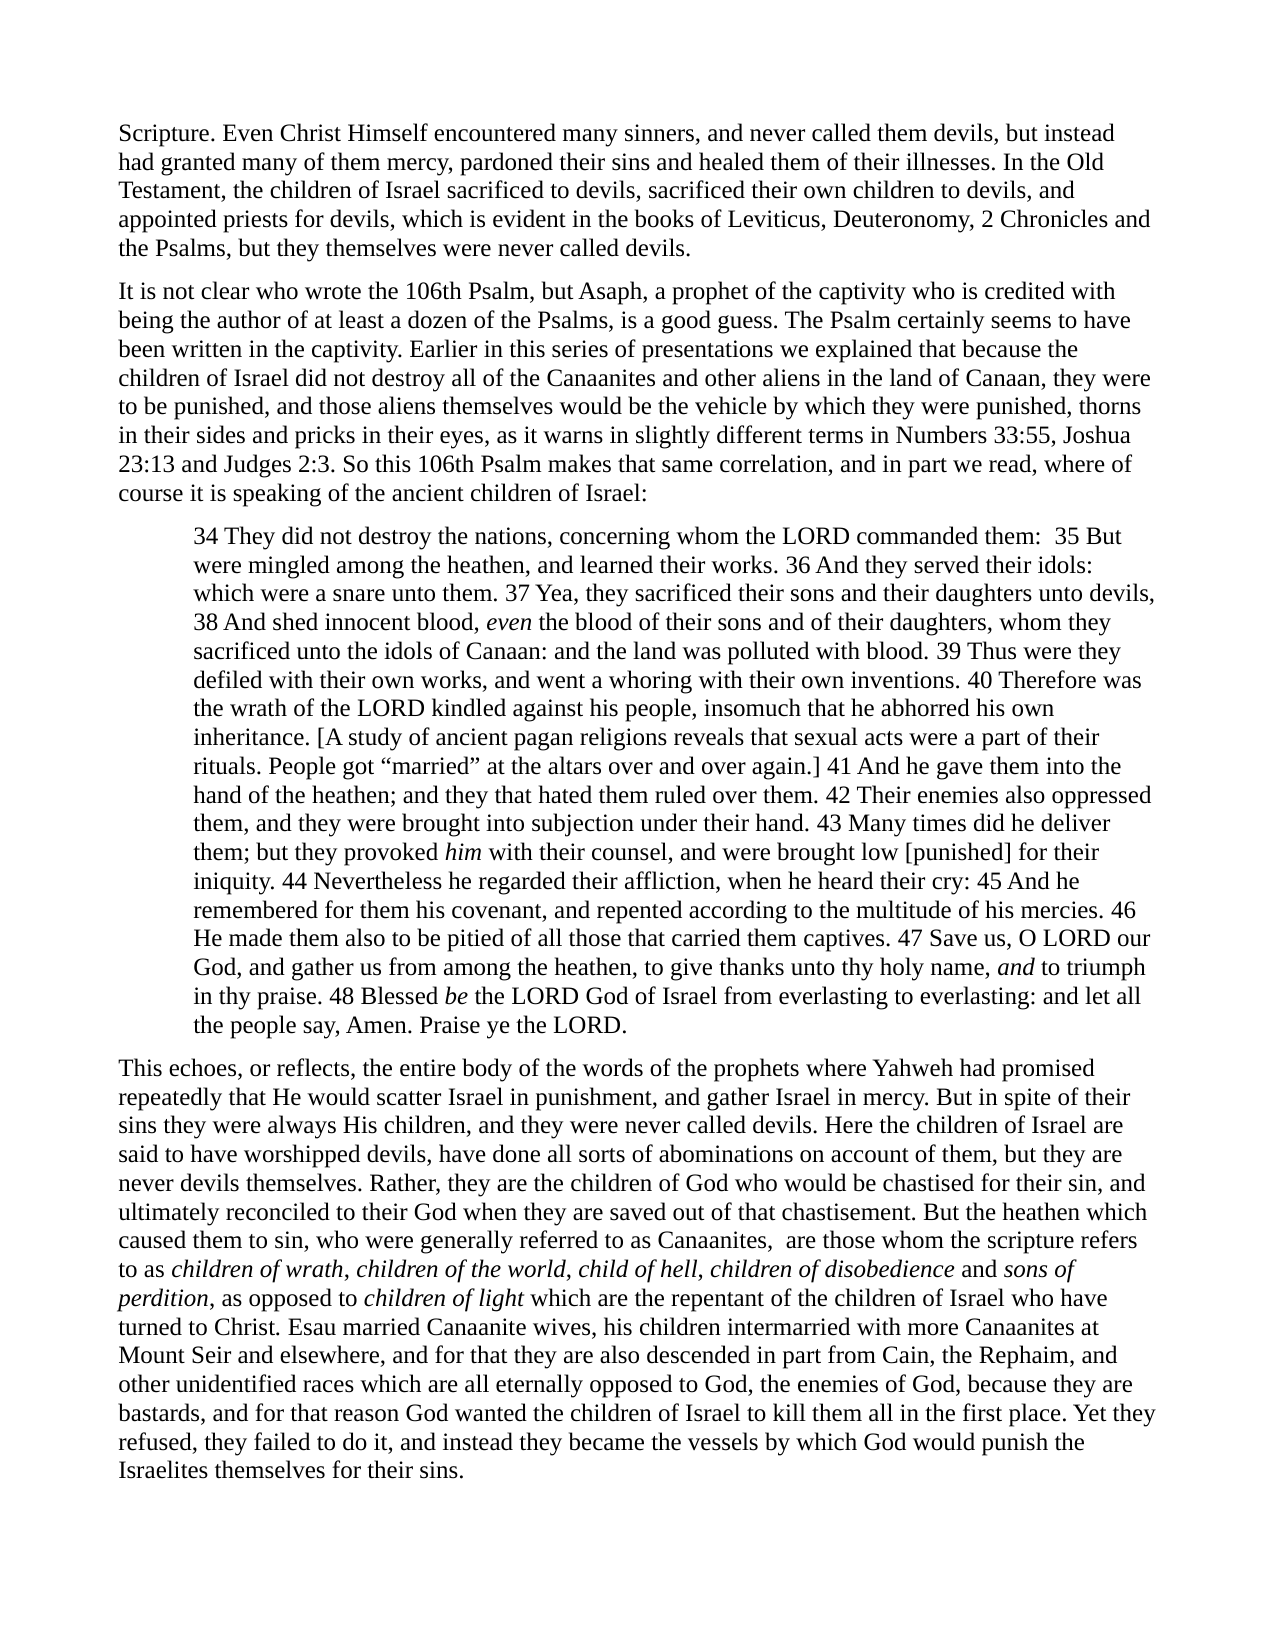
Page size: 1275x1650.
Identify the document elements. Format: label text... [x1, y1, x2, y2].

text Scripture. Even Christ Himself encountered many sinners, and never called them devils, but instead had granted many of them mercy, pardoned their sins and healed them of their illnesses. In the Old Testament, the children of Israel sacrificed to devils, sacrificed their own children to devils, and appointed priests for devils, which is evident in the books of Leviticus, Deuteronomy, 2 Chronicles and the Psalms, but they themselves were never called devils. [118, 118, 1157, 262]
text This echoes, or reflects, the entire body of the words of the prophets where Yahweh had promised repeatedly that He would scatter Israel in punishment, and gather Israel in mercy. But in spite of their sins they were always His children, and they were never called devils. Here the children of Israel are said to have worshipped devils, have done all sorts of abominations on account of them, but they are never devils themselves. Rather, they are the children of God who would be chastised for their sin, and ultimately reconciled to their God when they are saved out of that chastisement. But the heathen which caused them to sin, who were generally referred to as Canaanites, are those whom the scripture refers to as children of wrath, children of the world, child of hell, children of disobedience and sons of perdition, as opposed to children of light which are the repentant of the children of Israel who have turned to Christ. Esau married Canaanite wives, his children intermarried with more Canaanites at Mount Seir and elsewhere, and for that they are also descended in part from Cain, the Rephaim, and other unidentified races which are all eternally opposed to God, the enemies of God, because they are bastards, and for that reason God wanted the children of Israel to kill them all in the first place. Yet they refused, they failed to do it, and instead they became the vessels by which God would punish the Israelites themselves for their sins. [118, 1053, 1157, 1484]
text 34 They did not destroy the nations, concerning whom the LORD commanded them: 35 But were mingled among the heathen, and learned their works. 36 And they served their idols: which were a snare unto them. 37 Yea, they sacrificed their sons and their daughters unto devils, 38 And shed innocent blood, even the blood of their sons and of their daughters, whom they sacrificed unto the idols of Canaan: and the land was polluted with blood. 39 Thus were they defiled with their own works, and went a whoring with their own inventions. 40 Therefore was the wrath of the LORD kindled against his people, insomuch that he abhorred his own inheritance. [A study of ancient pagan religions reveals that sexual acts were a part of their rituals. People got “married” at the altars over and over again.] 41 And he gave them into the hand of the heathen; and they that hated them ruled over them. 42 Their enemies also oppressed them, and they were brought into subjection under their hand. 43 Many times did he deliver them; but they provoked him with their counsel, and were brought low [punished] for their iniquity. 44 Nevertheless he regarded their affliction, when he heard their cry: 45 And he remembered for them his covenant, and repented according to the multitude of his mercies. 46 He made them also to be pitied of all those that carried them captives. 47 Save us, O LORD our God, and gather us from among the heathen, to give thanks unto thy holy name, and to triumph in thy praise. 48 Blessed be the LORD God of Israel from everlasting to everlasting: and let all the people say, Amen. Praise ye the LORD. [193, 521, 1157, 1038]
text It is not clear who wrote the 106th Psalm, but Asaph, a prophet of the captivity who is credited with being the author of at least a dozen of the Psalms, is a good guess. The Psalm certainly seems to have been written in the captivity. Earlier in this series of presentations we explained that because the children of Israel did not destroy all of the Canaanites and other aliens in the land of Canaan, they were to be punished, and those aliens themselves would be the vehicle by which they were punished, thorns in their sides and pricks in their eyes, as it warns in slightly different terms in Numbers 33:55, Joshua 23:13 and Judges 2:3. So this 106th Psalm makes that same correlation, and in part we read, where of course it is speaking of the ancient children of Israel: [118, 276, 1157, 506]
